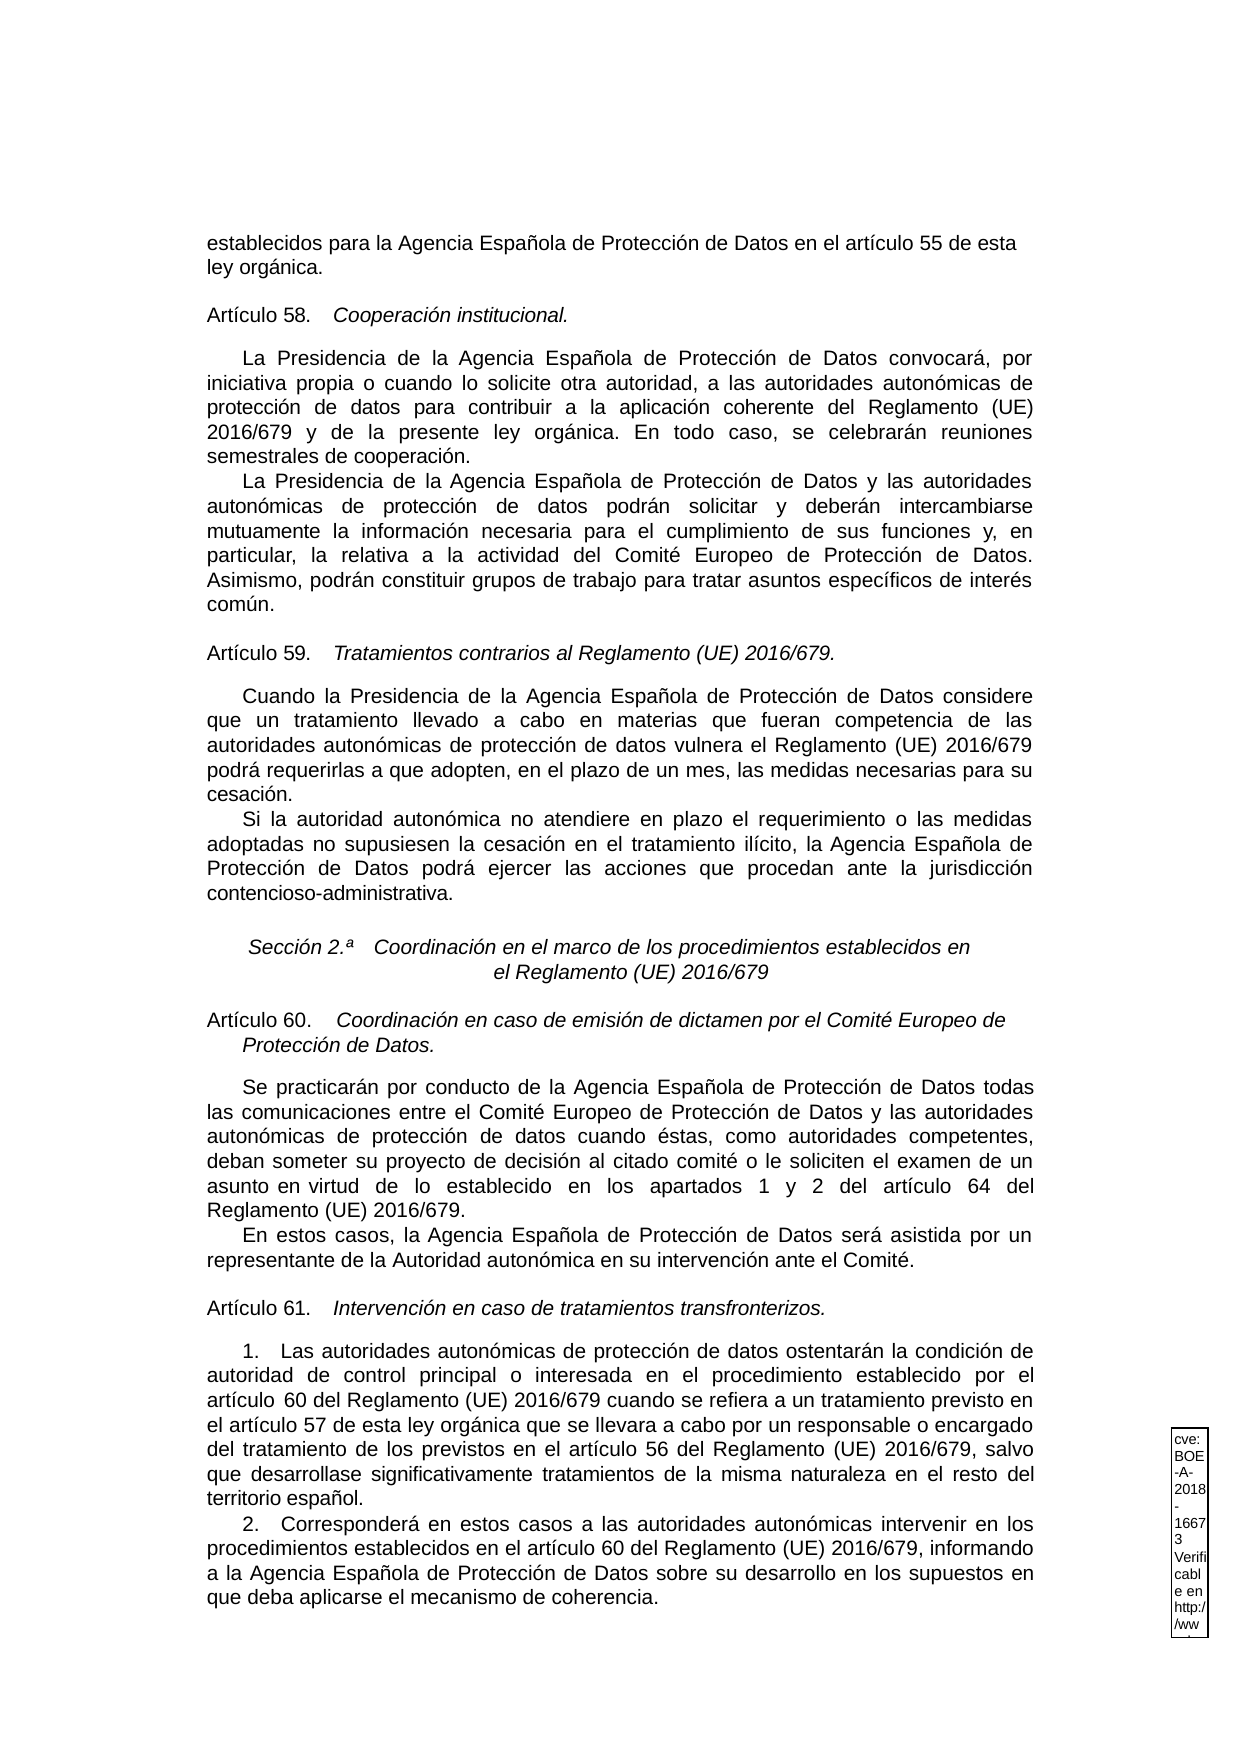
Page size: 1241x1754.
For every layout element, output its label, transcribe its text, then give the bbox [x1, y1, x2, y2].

text Cuando la Presidencia de la Agencia Española de Protección de Datos considere que un tratamiento llevado a cabo en materias que fueran competencia de las autoridades autonómicas de protección de datos vulnera el Reglamento (UE) 2016/679 podrá requerirlas a que adopten, en el plazo de un mes, las medidas necesarias para su cesación. [207, 684, 1034, 806]
text La Presidencia de la Agencia Española de Protección de Datos convocará, por iniciativa propia o cuando lo solicite otra autoridad, a las autoridades autonómicas de protección de datos para contribuir a la aplicación coherente del Reglamento (UE) 2016/679 y de la presente ley orgánica. En todo caso, se celebrarán reuniones semestrales de cooperación. [207, 346, 1034, 468]
text Sección 2.ª Coordinación en el marco de los procedimientos establecidos en el Reglamento (UE) 2016/679 [248, 935, 992, 984]
text En estos casos, la Agencia Española de Protección de Datos será asistida por un representante de la Autoridad autonómica en su intervención ante el Comité. [207, 1223, 1034, 1272]
text establecidos para la Agencia Española de Protección de Datos en el artículo 55 de esta ley orgánica. [207, 230, 1033, 279]
list Verificable en http://www.boe.es [1174, 1549, 1207, 1637]
list Las autoridades autonómicas de protección de datos ostentarán la condición de autoridad de control principal o interesada en el procedimiento establecido por el artículo 60 del Reglamento (UE) 2016/679 cuando se refiera a un tratamiento previsto en el artículo 57 de esta ley orgánica que se llevara a cabo por un responsable o encargado del tratamiento de los previstos en el artículo 56 del Reglamento (UE) 2016/679, salvo que desarrollase significativamente tratamientos de la misma naturaleza en el resto del territorio español. [207, 1339, 1035, 1510]
text Artículo 61. Intervención en caso de tratamientos transfronterizos. [207, 1296, 1198, 1320]
text Artículo 60. Coordinación en caso de emisión de dictamen por el Comité Europeo de Protección de Datos. [207, 1008, 1033, 1057]
text Artículo 59. Tratamientos contrarios al Reglamento (UE) 2016/679. [207, 641, 1198, 665]
list cve: BOE-A-2018-16673 [1174, 1430, 1207, 1548]
text Si la autoridad autonómica no atendiere en plazo el requerimiento o las medidas adoptadas no supusiesen la cesación en el tratamiento ilícito, la Agencia Española de Protección de Datos podrá ejercer las acciones que procedan ante la jurisdicción contencioso-administrativa. [207, 807, 1034, 905]
text La Presidencia de la Agencia Española de Protección de Datos y las autoridades autonómicas de protección de datos podrán solicitar y deberán intercambiarse mutuamente la información necesaria para el cumplimiento de sus funciones y, en particular, la relativa a la actividad del Comité Europeo de Protección de Datos. Asimismo, podrán constituir grupos de trabajo para tratar asuntos específicos de interés común. [207, 469, 1034, 616]
text Se practicarán por conducto de la Agencia Española de Protección de Datos todas las comunicaciones entre el Comité Europeo de Protección de Datos y las autoridades autonómicas de protección de datos cuando éstas, como autoridades competentes, deban someter su proyecto de decisión al citado comité o le soliciten el examen de un asunto en virtud de lo establecido en los apartados 1 y 2 del artículo 64 del Reglamento (UE) 2016/679. [207, 1075, 1034, 1222]
list Corresponderá en estos casos a las autoridades autonómicas intervenir en los procedimientos establecidos en el artículo 60 del Reglamento (UE) 2016/679, informando a la Agencia Española de Protección de Datos sobre su desarrollo en los supuestos en que deba aplicarse el mecanismo de coherencia. [207, 1511, 1034, 1609]
text Artículo 58. Cooperación institucional. [207, 303, 1198, 327]
